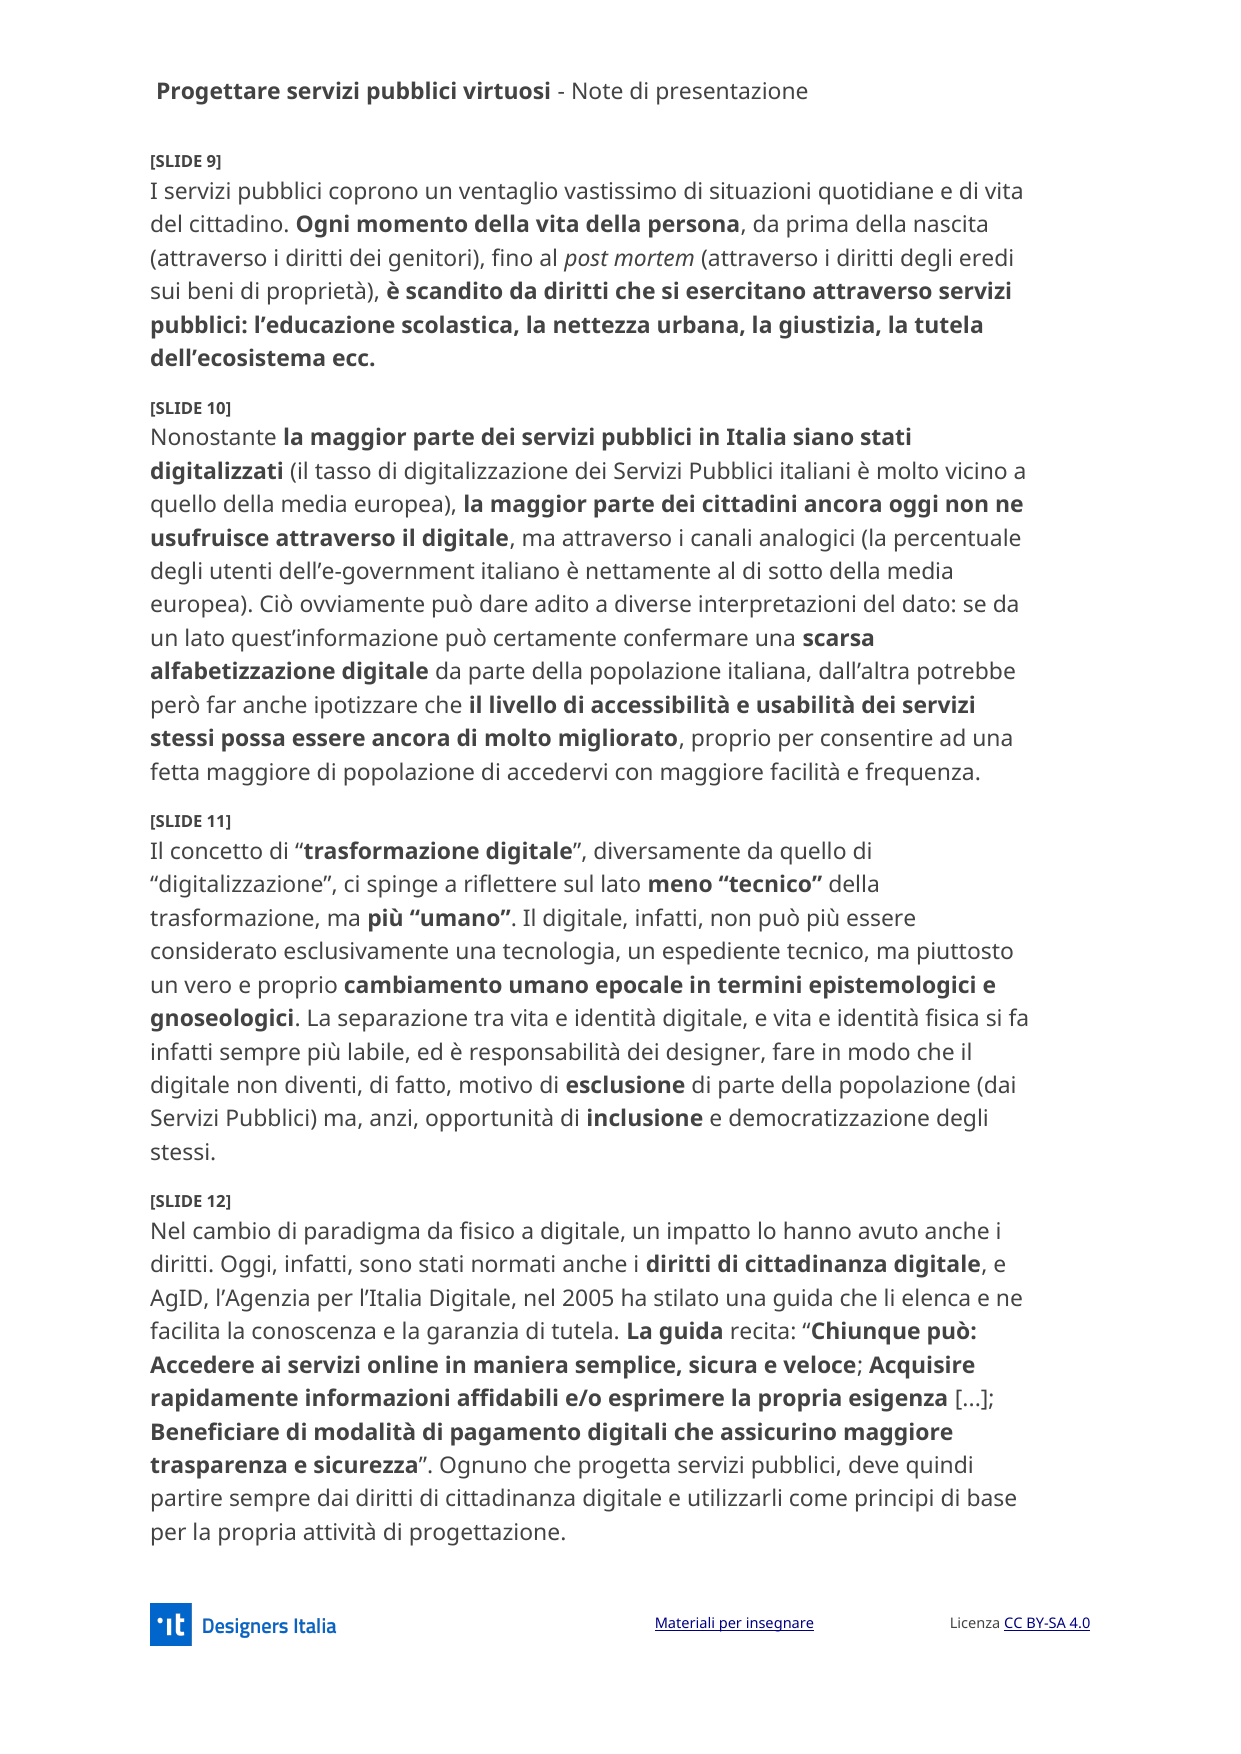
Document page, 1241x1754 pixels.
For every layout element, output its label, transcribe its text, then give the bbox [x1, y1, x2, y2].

text [SLIDE 9] I servizi pubblici coprono un ventaglio vastissimo di situazioni quotidiane e di vita del cittadino. Ogni momento della vita della persona, da prima della nascita (attraverso i diritti dei genitori), fino al post mortem (attraverso i diritti degli eredi sui beni di proprietà), è scandito da diritti che si esercitano attraverso servizi pubblici: l’educazione scolastica, la nettezza urbana, la giustizia, la tutela dell’ecosistema ecc. [150, 150, 1035, 373]
text [SLIDE 12] Nel cambio di paradigma da fisico a digitale, un impatto lo hanno avuto anche i diritti. Oggi, infatti, sono stati normati anche i diritti di cittadinanza digitale, e AgID, l’Agenzia per l’Italia Digitale, nel 2005 ha stilato una guida che li elenca e ne facilita la conoscenza e la garanzia di tutela. La guida recita: “Chiunque può: Accedere ai servizi online in maniera semplice, sicura e veloce; Acquisire rapidamente informazioni affidabili e/o esprimere la propria esigenza [...]; Beneficiare di modalità di pagamento digitali che assicurino maggiore trasparenza e sicurezza”. Ognuno che progetta servizi pubblici, deve quindi partire sempre dai diritti di cittadinanza digitale e utilizzarli come principi di base per la propria attività di progettazione. [150, 1190, 1035, 1547]
picture [150, 1603, 347, 1646]
text [SLIDE 10] Nonostante la maggior parte dei servizi pubblici in Italia siano stati digitalizzati (il tasso di digitalizzazione dei Servizi Pubblici italiani è molto vicino a quello della media europea), la maggior parte dei cittadini ancora oggi non ne usufruisce attraverso il digitale, ma attraverso i canali analogici (la percentuale degli utenti dell’e-government italiano è nettamente al di sotto della media europea). Ciò ovviamente può dare adito a diverse interpretazioni del dato: se da un lato quest’informazione può certamente confermare una scarsa alfabetizzazione digitale da parte della popolazione italiana, dall’altra potrebbe però far anche ipotizzare che il livello di accessibilità e usabilità dei servizi stessi possa essere ancora di molto migliorato, proprio per consentire ad una fetta maggiore di popolazione di accedervi con maggiore facilità e frequenza. [150, 396, 1035, 787]
text [SLIDE 11] Il concetto di “trasformazione digitale”, diversamente da quello di “digitalizzazione”, ci spinge a riflettere sul lato meno “tecnico” della trasformazione, ma più “umano”. Il digitale, infatti, non può più essere considerato esclusivamente una tecnologia, un espediente tecnico, ma piuttosto un vero e proprio cambiamento umano epocale in termini epistemologici e gnoseologici. La separazione tra vita e identità digitale, e vita e identità fisica si fa infatti sempre più labile, ed è responsabilità dei designer, fare in modo che il digitale non diventi, di fatto, motivo di esclusione di parte della popolazione (dai Servizi Pubblici) ma, anzi, opportunità di inclusione e democratizzazione degli stessi. [150, 810, 1035, 1167]
